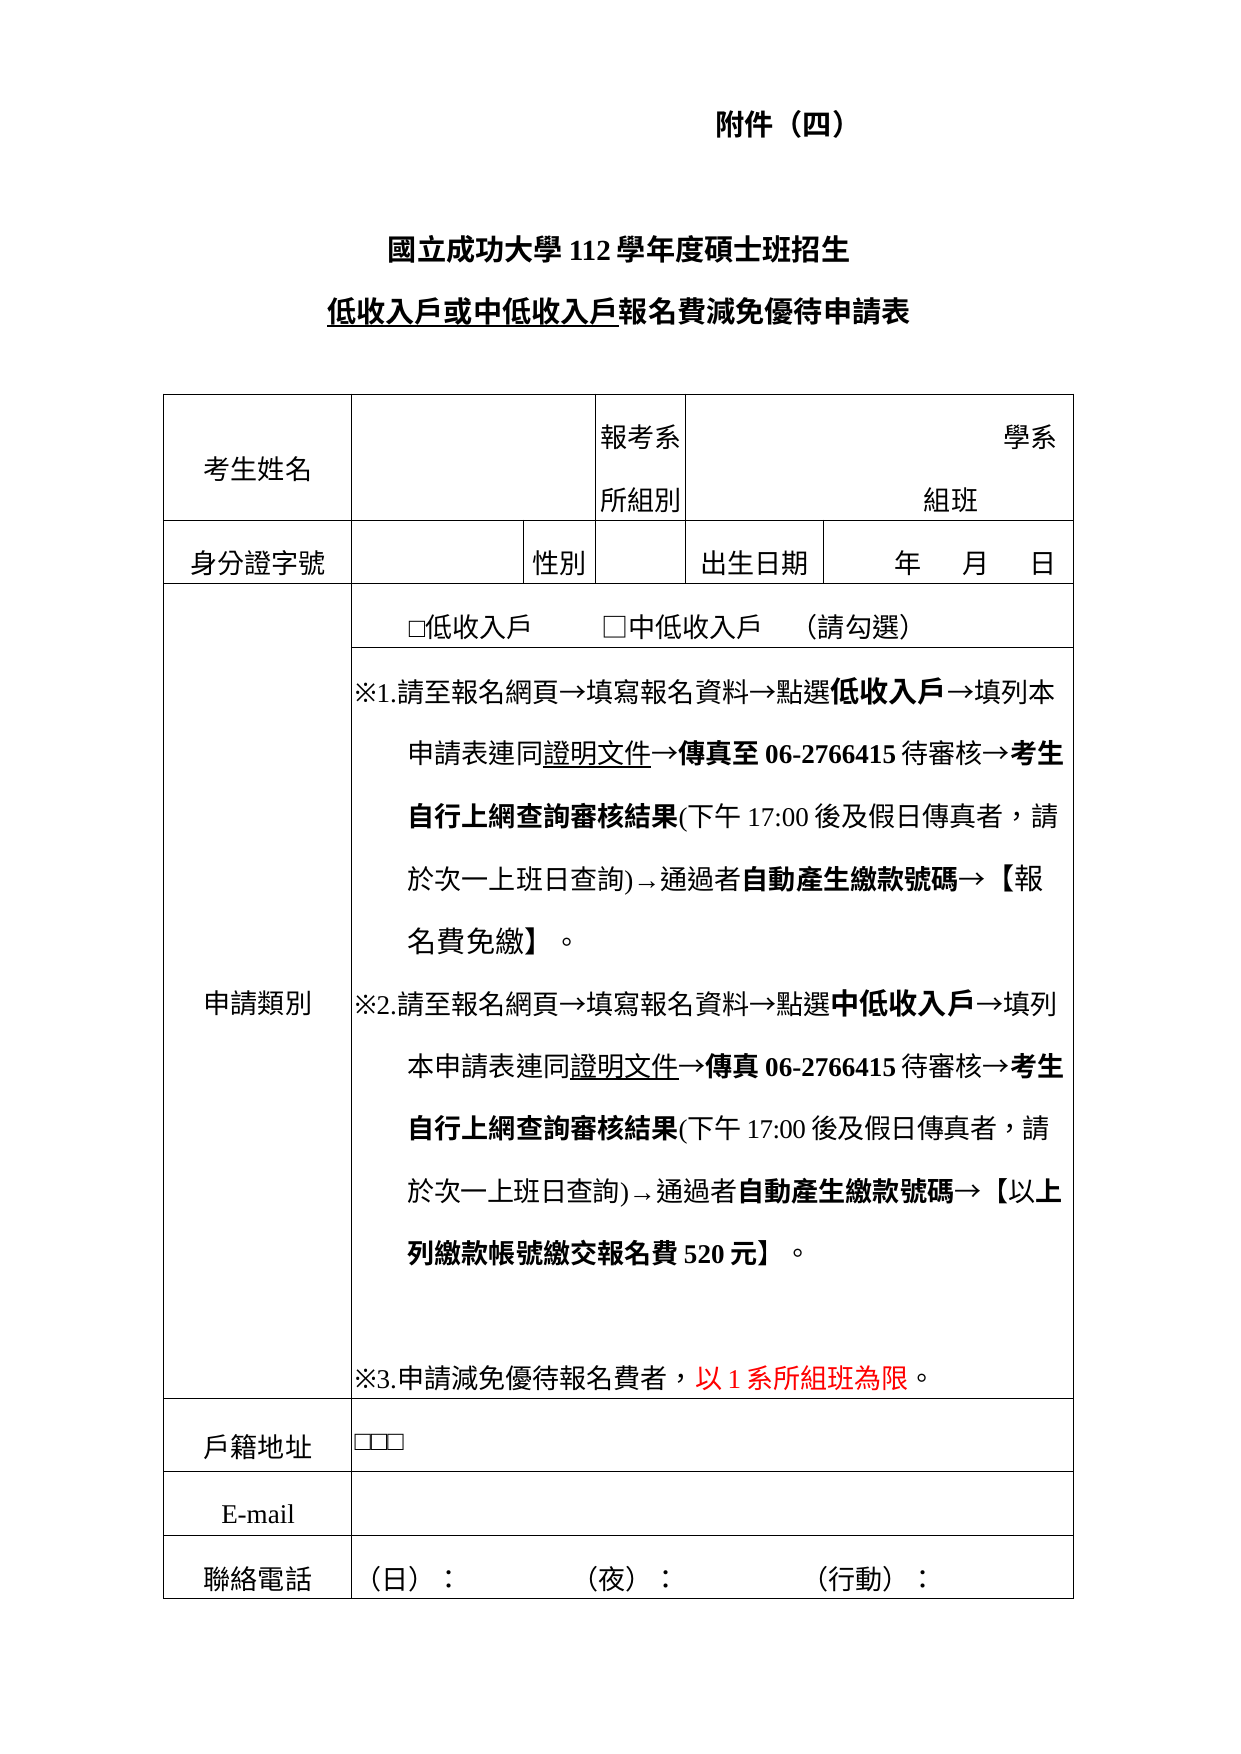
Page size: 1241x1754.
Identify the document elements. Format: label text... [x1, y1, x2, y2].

table_cell 聯絡電話 [164, 1536, 351, 1598]
table_cell [596, 521, 685, 583]
table_cell 性別 [524, 521, 595, 583]
table_cell 戶籍地址 [164, 1399, 351, 1471]
table_cell 申請類別 [164, 584, 351, 1398]
table_cell □低收入戶 □中低收入戶 （請勾選） [352, 584, 1073, 647]
text 國立成功大學112學年度碩士班招生 [75, 206, 1162, 268]
table_cell （日）： （夜）： （行動）： [352, 1536, 1073, 1598]
text 低收入戶或中低收入戶報名費減免優待申請表 [75, 268, 1162, 331]
table_cell [352, 521, 523, 583]
table_header [352, 395, 595, 519]
table_header 考生姓名 [164, 395, 351, 519]
text 附件（四） [75, 81, 1162, 143]
table_cell 身分證字號 [164, 521, 351, 583]
table_cell 年 月 日 [824, 521, 1073, 583]
table_cell E-mail [164, 1472, 351, 1535]
table_cell □□□ [352, 1399, 1073, 1471]
table_cell ※1.請至報名網頁→填寫報名資料→點選低收入戶→填列本申請表連同證明文件→傳真至06-2766415待審核→考生自行上網查詢審核結果(下午17:00後及假日傳真者，請於次一上班日查詢)→通過者自動產生繳款號碼→【報名費免繳】。 ※2.請至報名網頁→填寫報名資料→點選中低收入戶→填列本申請表連同證明文件→傳真06-2766415待審核→考生自行上網查詢審核結果(下午17:00後及假日傳真者，請於次一上班日查詢)→通過者自動產生繳款號碼→【以上列繳款帳號繳交報名費520元】。 ※3.申請減免優待報名費者，以1系所組班為限。 [352, 648, 1073, 1398]
table_header 學系 組班 [686, 395, 1073, 519]
table_cell 出生日期 [686, 521, 823, 583]
table_cell [352, 1472, 1073, 1535]
table_header 報考系所組別 [596, 395, 685, 519]
